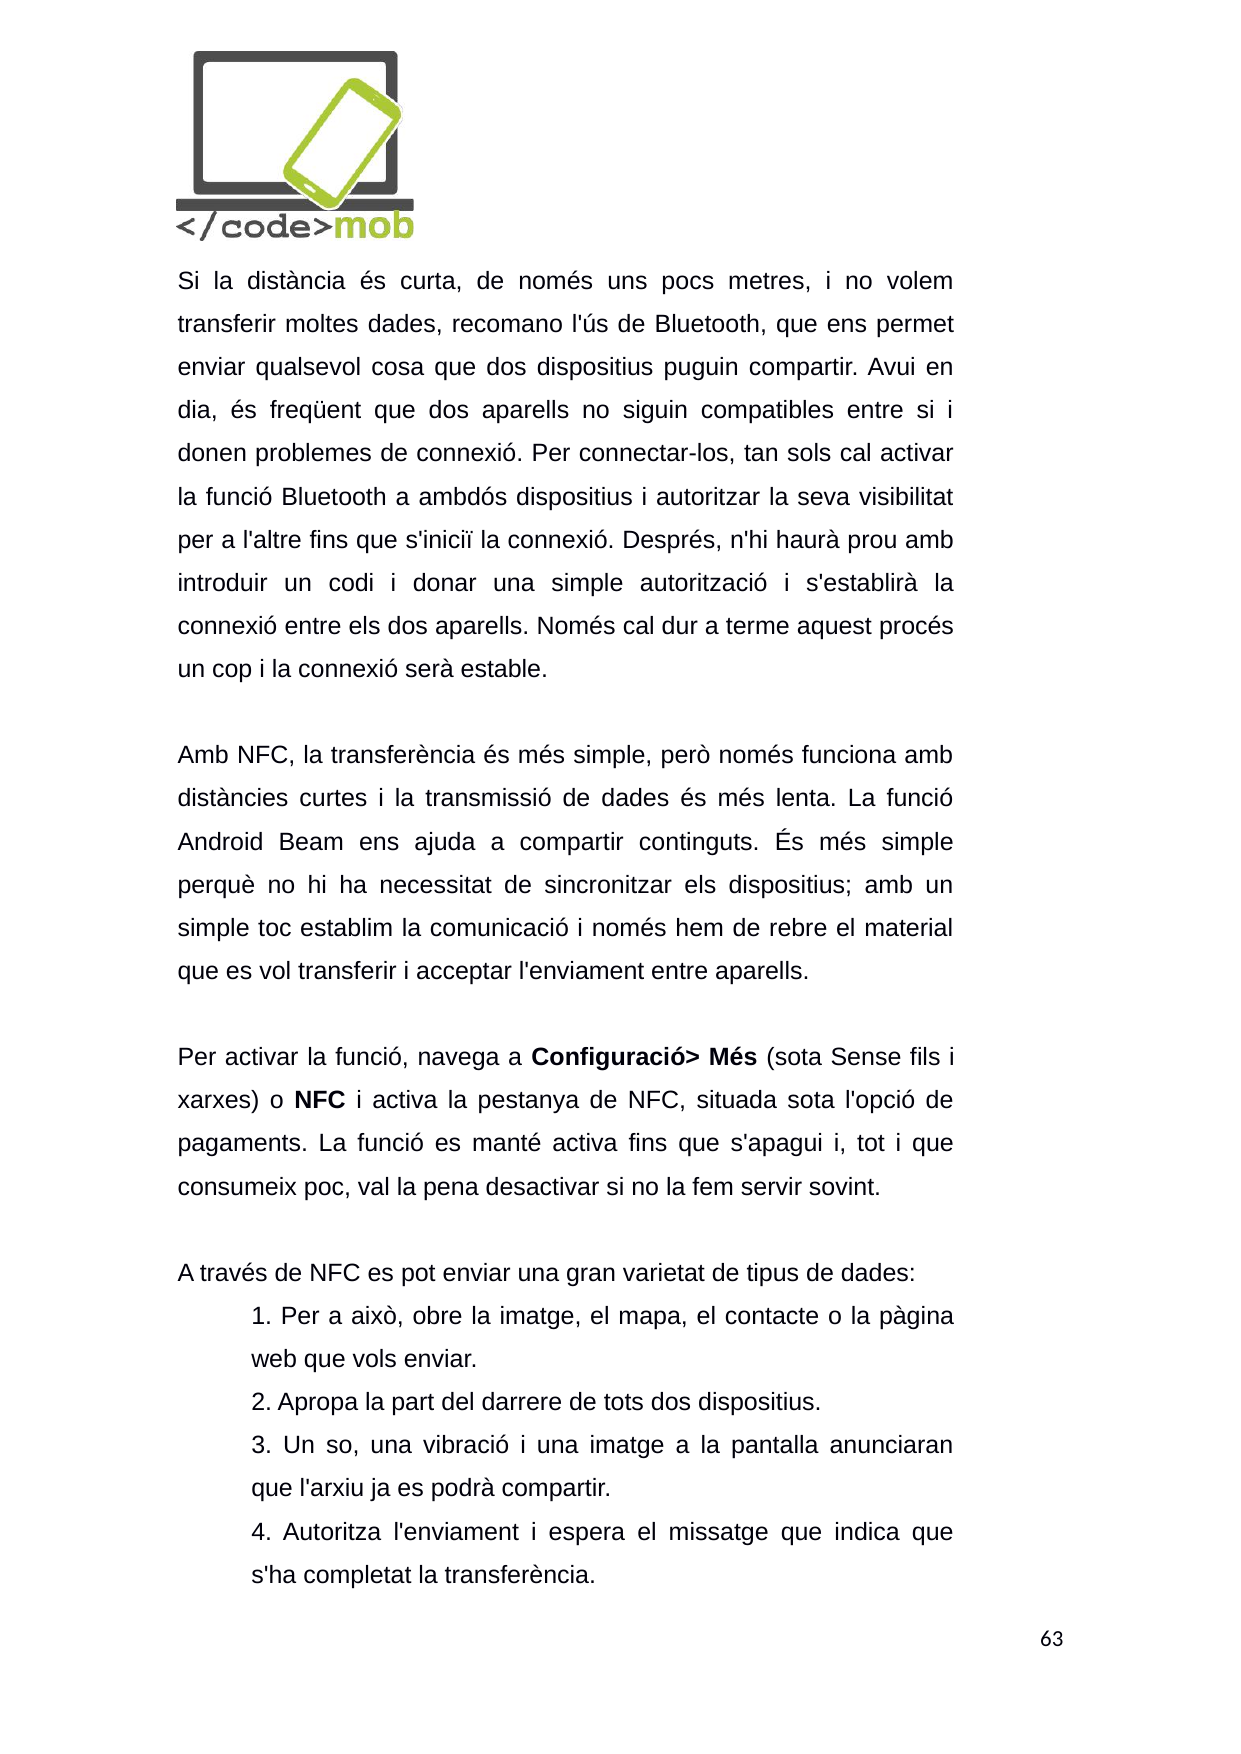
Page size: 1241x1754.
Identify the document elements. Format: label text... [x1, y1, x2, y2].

text 3. Un so, una vibració i una imatge a la pantalla anunciaran que l'arxiu ja es podrà compartir. [251, 1430, 955, 1502]
text 4. Autoritza l'enviament i espera el missatge que indica que s'ha completat la transferència. [251, 1516, 955, 1588]
text Si la distància és curta, de només uns pocs metres, i no volem transferir moltes dades, recomano l'ús de Bluetooth, que ens permet enviar qualsevol cosa que dos dispositius puguin compartir. Avui en dia, és freqüent que dos aparells no siguin compatibles entre si i donen problemes de connexió. Per connectar-los, tan sols cal activar la funció Bluetooth a ambdós dispositius i autoritzar la seva visibilitat per a l'altre fins que s'iniciï la connexió. Després, n'hi haurà prou amb introduir un codi i donar una simple autorització i s'establirà la connexió entre els dos aparells. Només cal dur a terme aquest procés un cop i la connexió serà estable. [177, 266, 955, 683]
text 1. Per a això, obre la imatge, el mapa, el contacte o la pàgina web que vols enviar. [251, 1301, 955, 1373]
text A través de NFC es pot enviar una gran varietat de tipus de dades: [177, 1258, 955, 1286]
text 2. Apropa la part del darrere de tots dos dispositius. [251, 1387, 955, 1416]
picture [176, 51, 414, 241]
text Per activar la funció, navega a Configuració> Més (sota Sense fils i xarxes) o NFC i activa la pestanya de NFC, situada sota l'opció de pagaments. La funció es manté activa fins que s'apagui i, tot i que consumeix poc, val la pena desactivar si no la fem servir sovint. [177, 1042, 955, 1200]
text Amb NFC, la transferència és més simple, però només funciona amb distàncies curtes i la transmissió de dades és més lenta. La funció Android Beam ens ajuda a compartir continguts. És més simple perquè no hi ha necessitat de sincronitzar els dispositius; amb un simple toc establim la comunicació i només hem de rebre el material que es vol transferir i acceptar l'enviament entre aparells. [177, 740, 955, 984]
